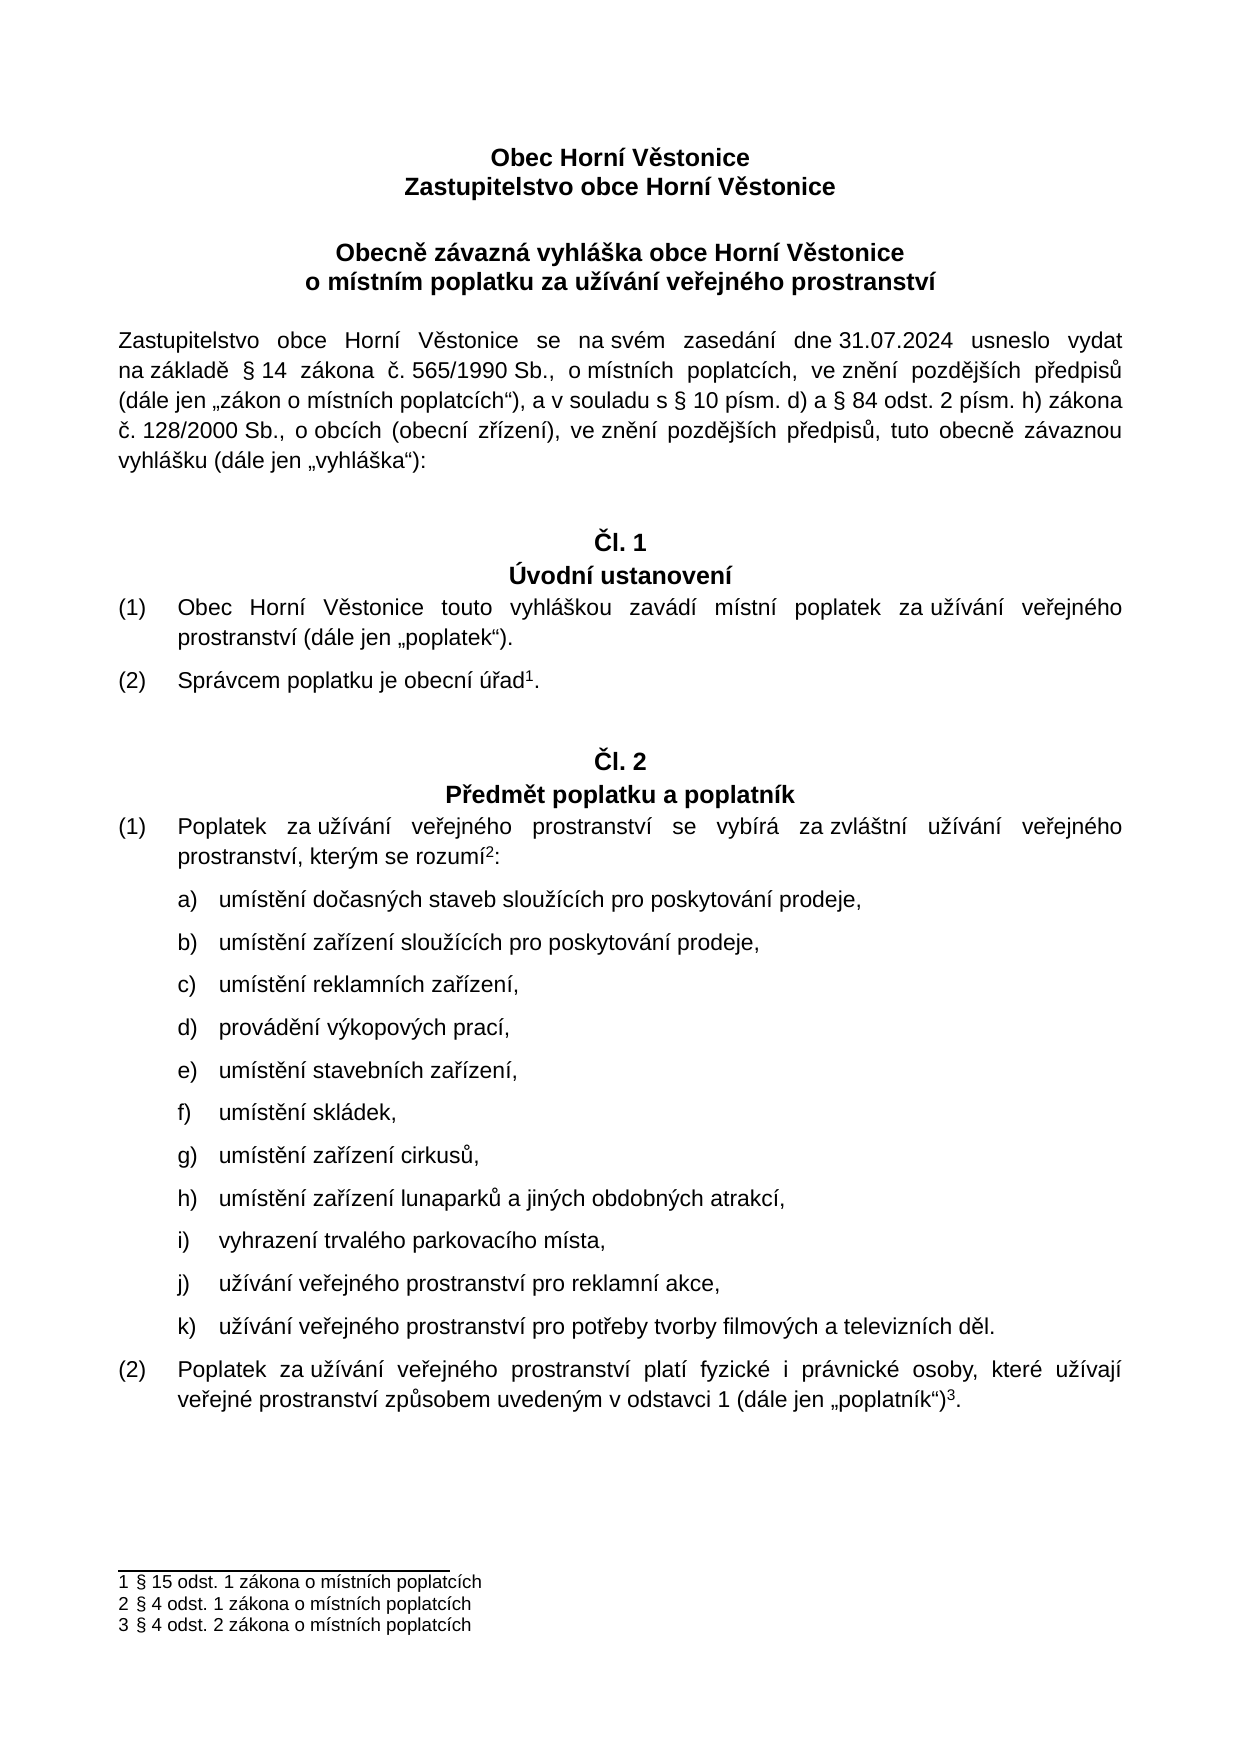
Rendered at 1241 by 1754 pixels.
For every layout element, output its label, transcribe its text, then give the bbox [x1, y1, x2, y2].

list umístění dočasných staveb sloužících pro poskytování prodeje, [177, 886, 1122, 912]
list umístění zařízení sloužících pro poskytování prodeje, [177, 928, 1122, 955]
list Poplatek za užívání veřejného prostranství se vybírá za zvláštní užívání veřejného prostranství, kterým se rozumí: [118, 813, 1122, 869]
list vyhrazení trvalého parkovacího místa, [177, 1227, 1122, 1254]
list provádění výkopových prací, [177, 1014, 1122, 1040]
subtitle Obecně závazná vyhláška obce Horní Věstonice o místním poplatku za užívání veřejného prostranství [118, 238, 1122, 295]
list Poplatek za užívání veřejného prostranství platí fyzické i právnické osoby, které užívají veřejné prostranství způsobem uvedeným v odstavci 1 (dále jen „poplatník“). [118, 1356, 1122, 1412]
list užívání veřejného prostranství pro reklamní akce, [177, 1270, 1122, 1297]
list umístění stavebních zařízení, [177, 1057, 1122, 1083]
list § 15 odst. 1 zákona o místních poplatcích [118, 1571, 1122, 1592]
list užívání veřejného prostranství pro potřeby tvorby filmových a televizních děl. [177, 1313, 1122, 1339]
subtitle Čl. 2 Předmět poplatku a poplatník [118, 747, 1122, 809]
list § 4 odst. 2 zákona o místních poplatcích [118, 1614, 1122, 1635]
list umístění skládek, [177, 1099, 1122, 1126]
list § 4 odst. 1 zákona o místních poplatcích [118, 1592, 1122, 1614]
list umístění zařízení lunaparků a jiných obdobných atrakcí, [177, 1185, 1122, 1211]
list umístění reklamních zařízení, [177, 971, 1122, 998]
subtitle Čl. 1 Úvodní ustanovení [118, 528, 1122, 589]
text Zastupitelstvo obce Horní Věstonice se na svém zasedání dne 31.07.2024 usneslo vydat na základě § 14 zákona č. 565/1990 Sb., o místních poplatcích, ve znění pozdějších předpisů (dále jen „zákon o místních poplatcích“), a v souladu s § 10 písm. d) a § 84 odst. 2 písm. h) zákona č. 128/2000 Sb., o obcích (obecní zřízení), ve znění pozdějších předpisů, tuto obecně závaznou vyhlášku (dále jen „vyhláška“): [118, 327, 1122, 474]
title Obec Horní Věstonice Zastupitelstvo obce Horní Věstonice [118, 143, 1122, 201]
list Obec Horní Věstonice touto vyhláškou zavádí místní poplatek za užívání veřejného prostranství (dále jen „poplatek“). [118, 594, 1122, 650]
list umístění zařízení cirkusů, [177, 1142, 1122, 1168]
list Správcem poplatku je obecní úřad. [118, 667, 1122, 693]
